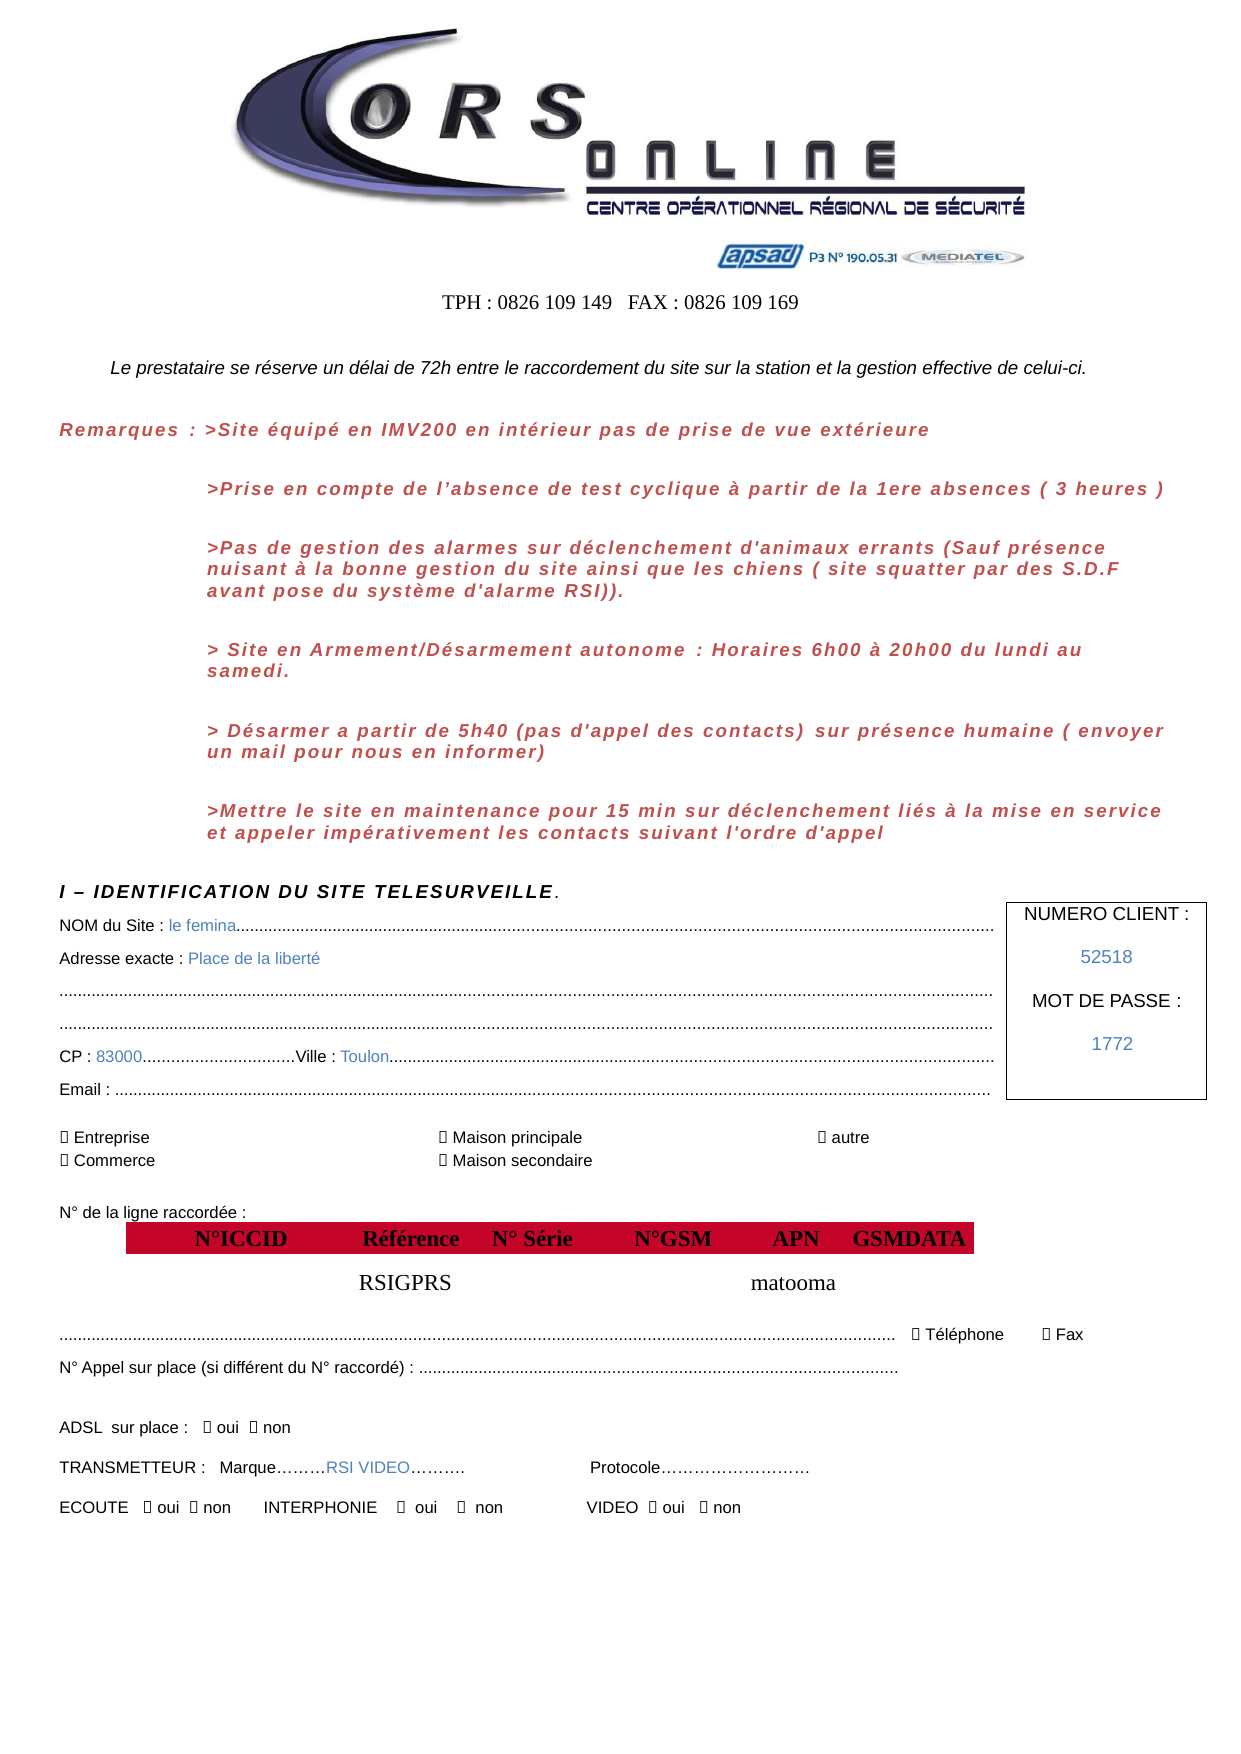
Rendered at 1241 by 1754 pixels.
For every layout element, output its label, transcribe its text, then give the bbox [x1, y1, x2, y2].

text >Pas de gestion des alarmes sur déclenchement d'animaux errants (Sauf présence nuisant à la bonne gestion du site ainsi que les chiens ( site squatter par des S.D.F avant pose du système d'alarme RSI)). [59, 537, 1181, 601]
table_cell Adresse exacte : Place de la liberté [48, 935, 1006, 968]
table_header Le prestataire se réserve un délai de 72h entre le raccordement du site sur la station et la gestion effective de celui-ci. [99, 357, 1192, 381]
table_header GSMDATA [844, 1222, 974, 1254]
table_cell [48, 1171, 427, 1190]
text > Désarmer a partir de 5h40 (pas d'appel des contacts) sur présence humaine ( envoyer un mail pour nous en informer) [59, 719, 1181, 762]
table_cell [806, 1171, 1192, 1190]
table_header Référence [356, 1222, 466, 1254]
text I – IDENTIFICATION DU SITE TELESURVEILLE. [59, 881, 1181, 902]
text  Téléphone  Fax [59, 1323, 1181, 1346]
text TRANSMETTEUR : Marque………RSI VIDEO………. Protocole……………………… [59, 1457, 1181, 1477]
table_cell [598, 1254, 748, 1310]
table_header NUMERO CLIENT : 52518 MOT DE PASSE : 1772 [1007, 903, 1206, 1098]
table_header NOM du Site : le femina [48, 902, 1006, 935]
text > Site en Armement/Désarmement autonome : Horaires 6h00 à 20h00 du lundi au samedi. [59, 639, 1181, 682]
table_header [48, 357, 99, 381]
text >Mettre le site en maintenance pour 15 min sur déclenchement liés à la mise en service et appeler impérativement les contacts suivant l'ordre d'appel [59, 800, 1181, 843]
table_header APN [748, 1222, 844, 1254]
table_header N°GSM [598, 1222, 748, 1254]
table_cell [48, 1000, 1006, 1033]
table_cell [844, 1254, 974, 1310]
table_cell matooma [748, 1254, 844, 1310]
table_cell Email : [48, 1066, 1006, 1098]
text >Prise en compte de l’absence de test cyclique à partir de la 1ere absences ( 3 heures ) [59, 477, 1181, 499]
table_cell [427, 1171, 806, 1190]
table_cell  Commerce [48, 1149, 427, 1171]
table_header  autre [806, 1126, 1192, 1148]
text TPH : 0826 109 149 FAX : 0826 109 169 [59, 290, 1181, 314]
table_header  Entreprise [48, 1126, 427, 1148]
table_cell CP : 83000 Ville : Toulon [48, 1033, 1006, 1066]
table_cell [466, 1254, 598, 1310]
text Remarques : >Site équipé en IMV200 en intérieur pas de prise de vue extérieure [59, 418, 1181, 440]
text N° Appel sur place (si différent du N° raccordé) : [59, 1358, 1181, 1377]
table_header N°ICCID [126, 1222, 356, 1254]
table_header  Maison principale [427, 1126, 806, 1148]
text ECOUTE  oui  non INTERPHONIE  oui  non VIDEO  oui  non [59, 1496, 1181, 1518]
table_cell RSIGPRS [356, 1254, 466, 1310]
table_cell [806, 1149, 1192, 1171]
table_cell [48, 968, 1006, 1000]
table_header N° Série [466, 1222, 598, 1254]
table_cell  Maison secondaire [427, 1149, 806, 1171]
text ADSL sur place :  oui  non [59, 1416, 1181, 1438]
table_cell [126, 1254, 356, 1310]
text N° de la ligne raccordée : [59, 1203, 1181, 1222]
